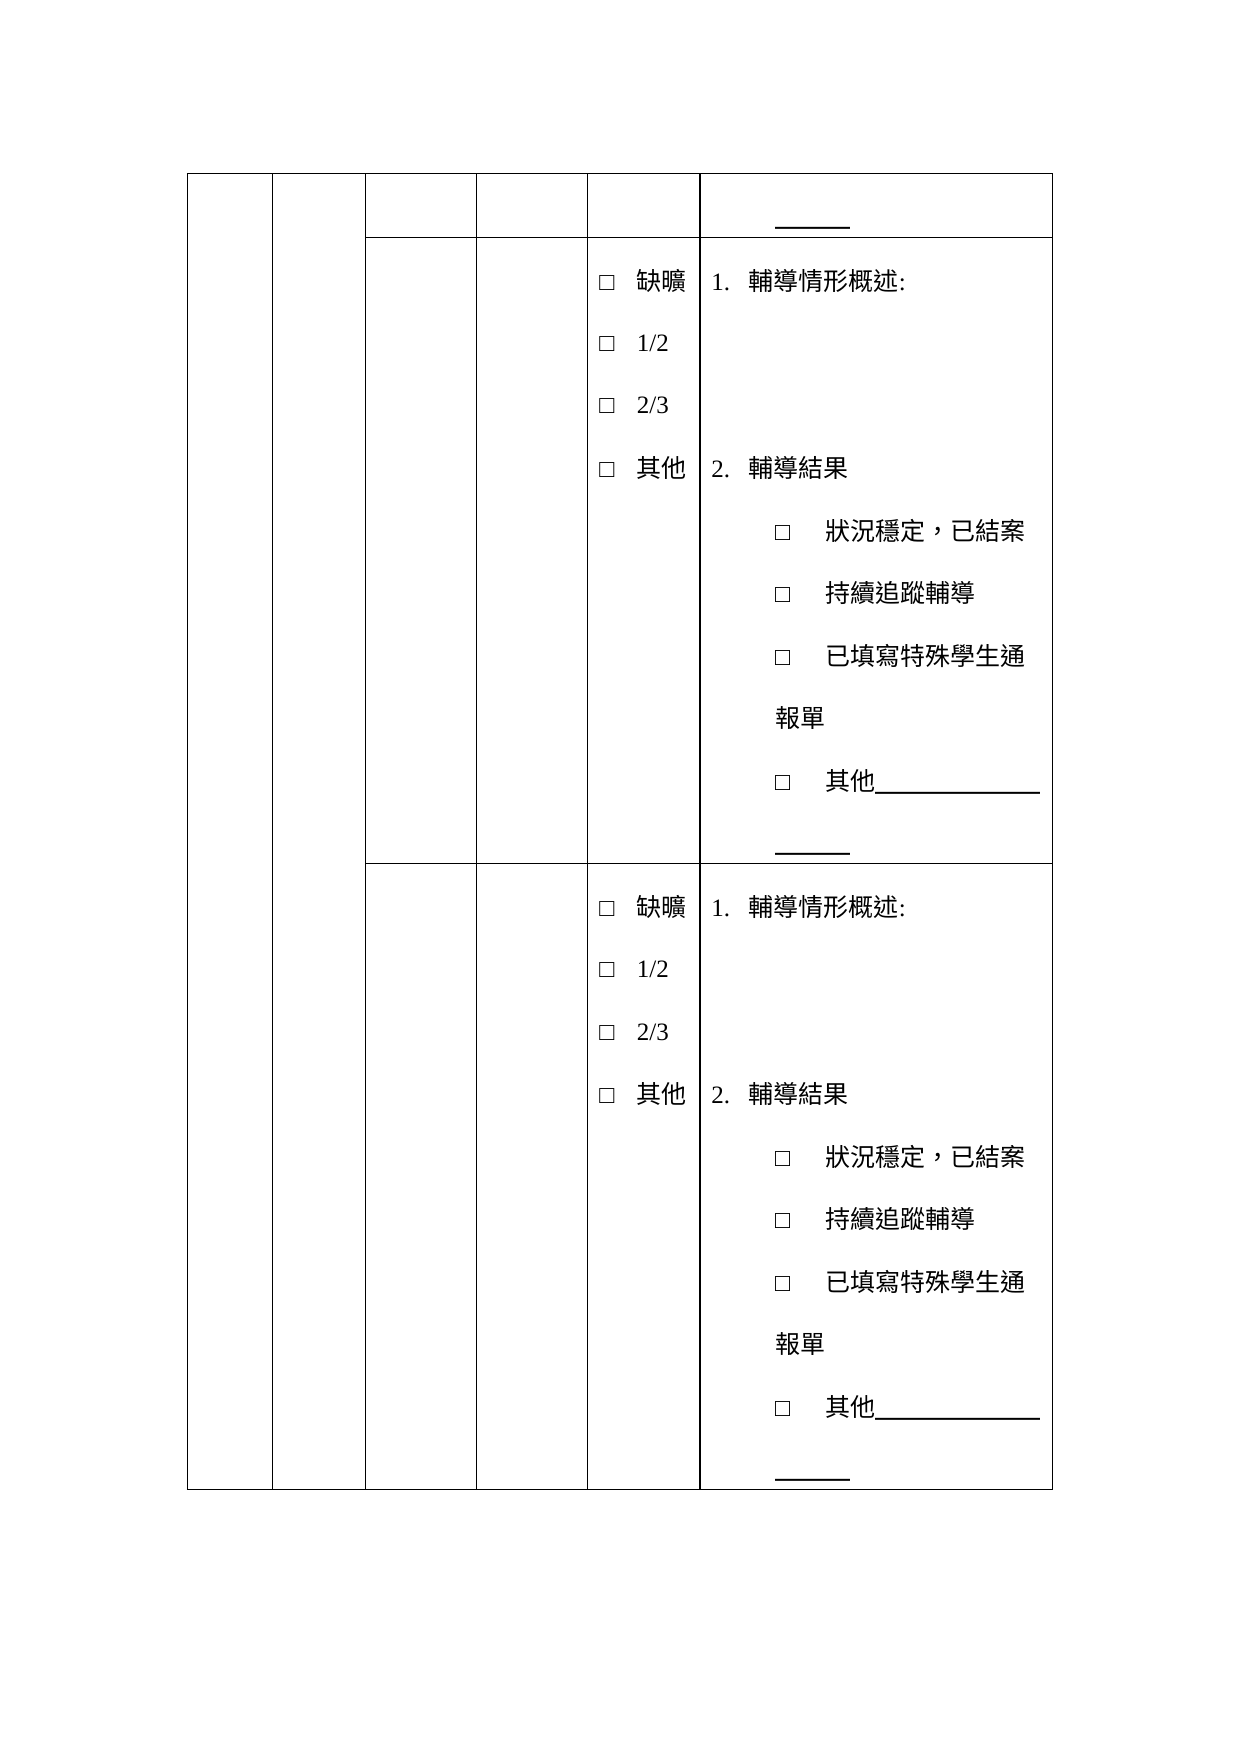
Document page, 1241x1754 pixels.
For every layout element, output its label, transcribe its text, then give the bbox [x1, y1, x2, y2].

table_cell [366, 174, 476, 237]
table_cell [477, 238, 587, 863]
table_cell [273, 174, 365, 1489]
table_cell [188, 174, 272, 1489]
table_cell 缺曠 1/2 2/3 其他 [588, 864, 699, 1489]
table_cell [366, 238, 476, 863]
table_cell [588, 174, 699, 237]
table_cell [366, 864, 476, 1489]
table_cell 缺曠 1/2 2/3 其他 [588, 238, 699, 863]
table_cell [477, 864, 587, 1489]
table_cell 輔導情形概述: 輔導結果 狀況穩定，已結案 持續追蹤輔導 已填寫特殊學生通報單 其他________________ [701, 864, 1052, 1489]
table_cell 輔導情形概述: 輔導結果 狀況穩定，已結案 持續追蹤輔導 已填寫特殊學生通報單 其他________________ [701, 238, 1052, 863]
table_cell [477, 174, 587, 237]
table_cell 輔導情形概述: 輔導結果 狀況穩定，已結案 持續追蹤輔導 已填寫特殊學生通報單 其他________________ [701, 174, 1052, 237]
